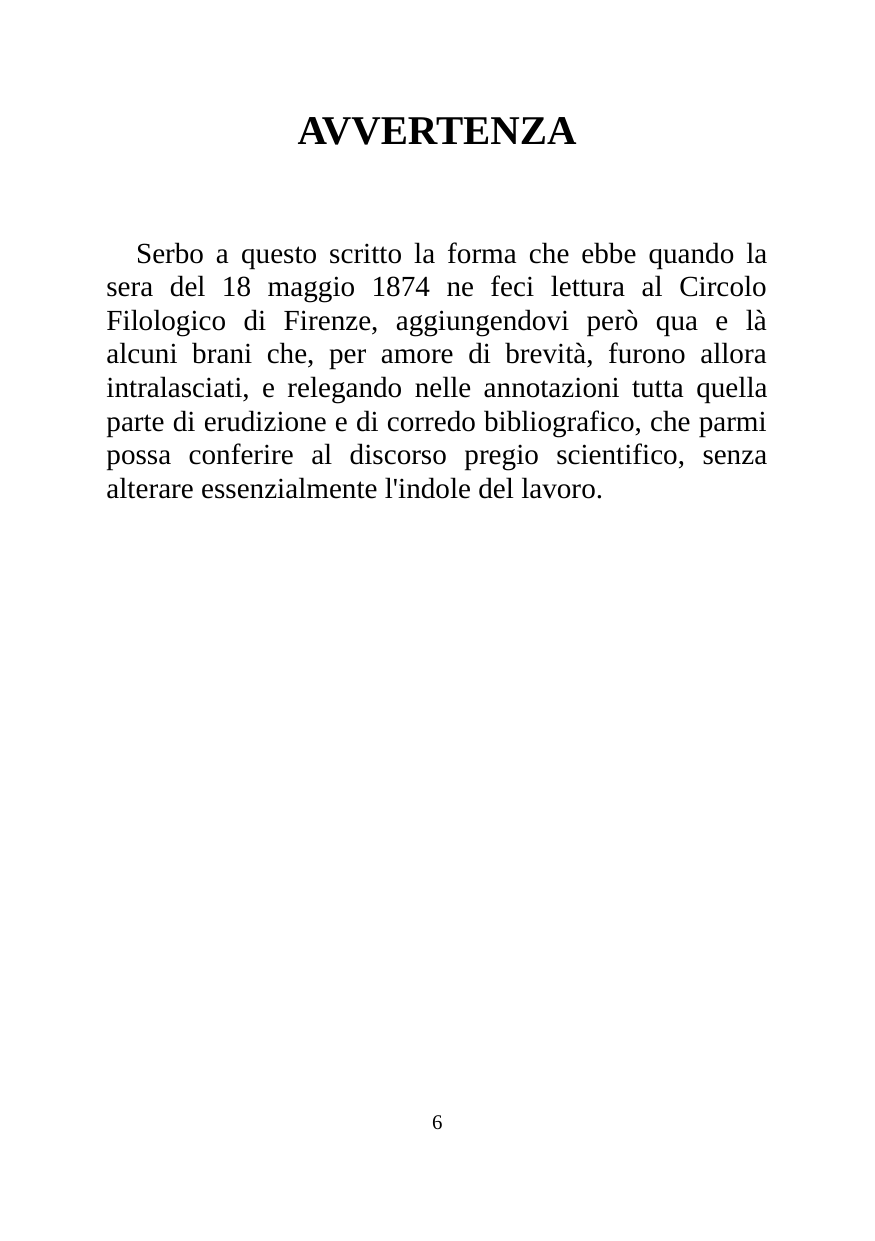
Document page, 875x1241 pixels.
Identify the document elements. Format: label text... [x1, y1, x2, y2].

text Serbo a questo scritto la forma che ebbe quando la sera del 18 maggio 1874 ne feci lettura al Circolo Filologico di Firenze, aggiungendovi però qua e là alcuni brani che, per amore di brevità, furono allora intralasciati, e relegando nelle annotazioni tutta quella parte di erudizione e di corredo bibliografico, che parmi possa conferire al discorso pregio scientifico, senza alterare essenzialmente l'indole del lavoro. [106, 236, 768, 504]
subtitle AVVERTENZA [106, 106, 768, 153]
